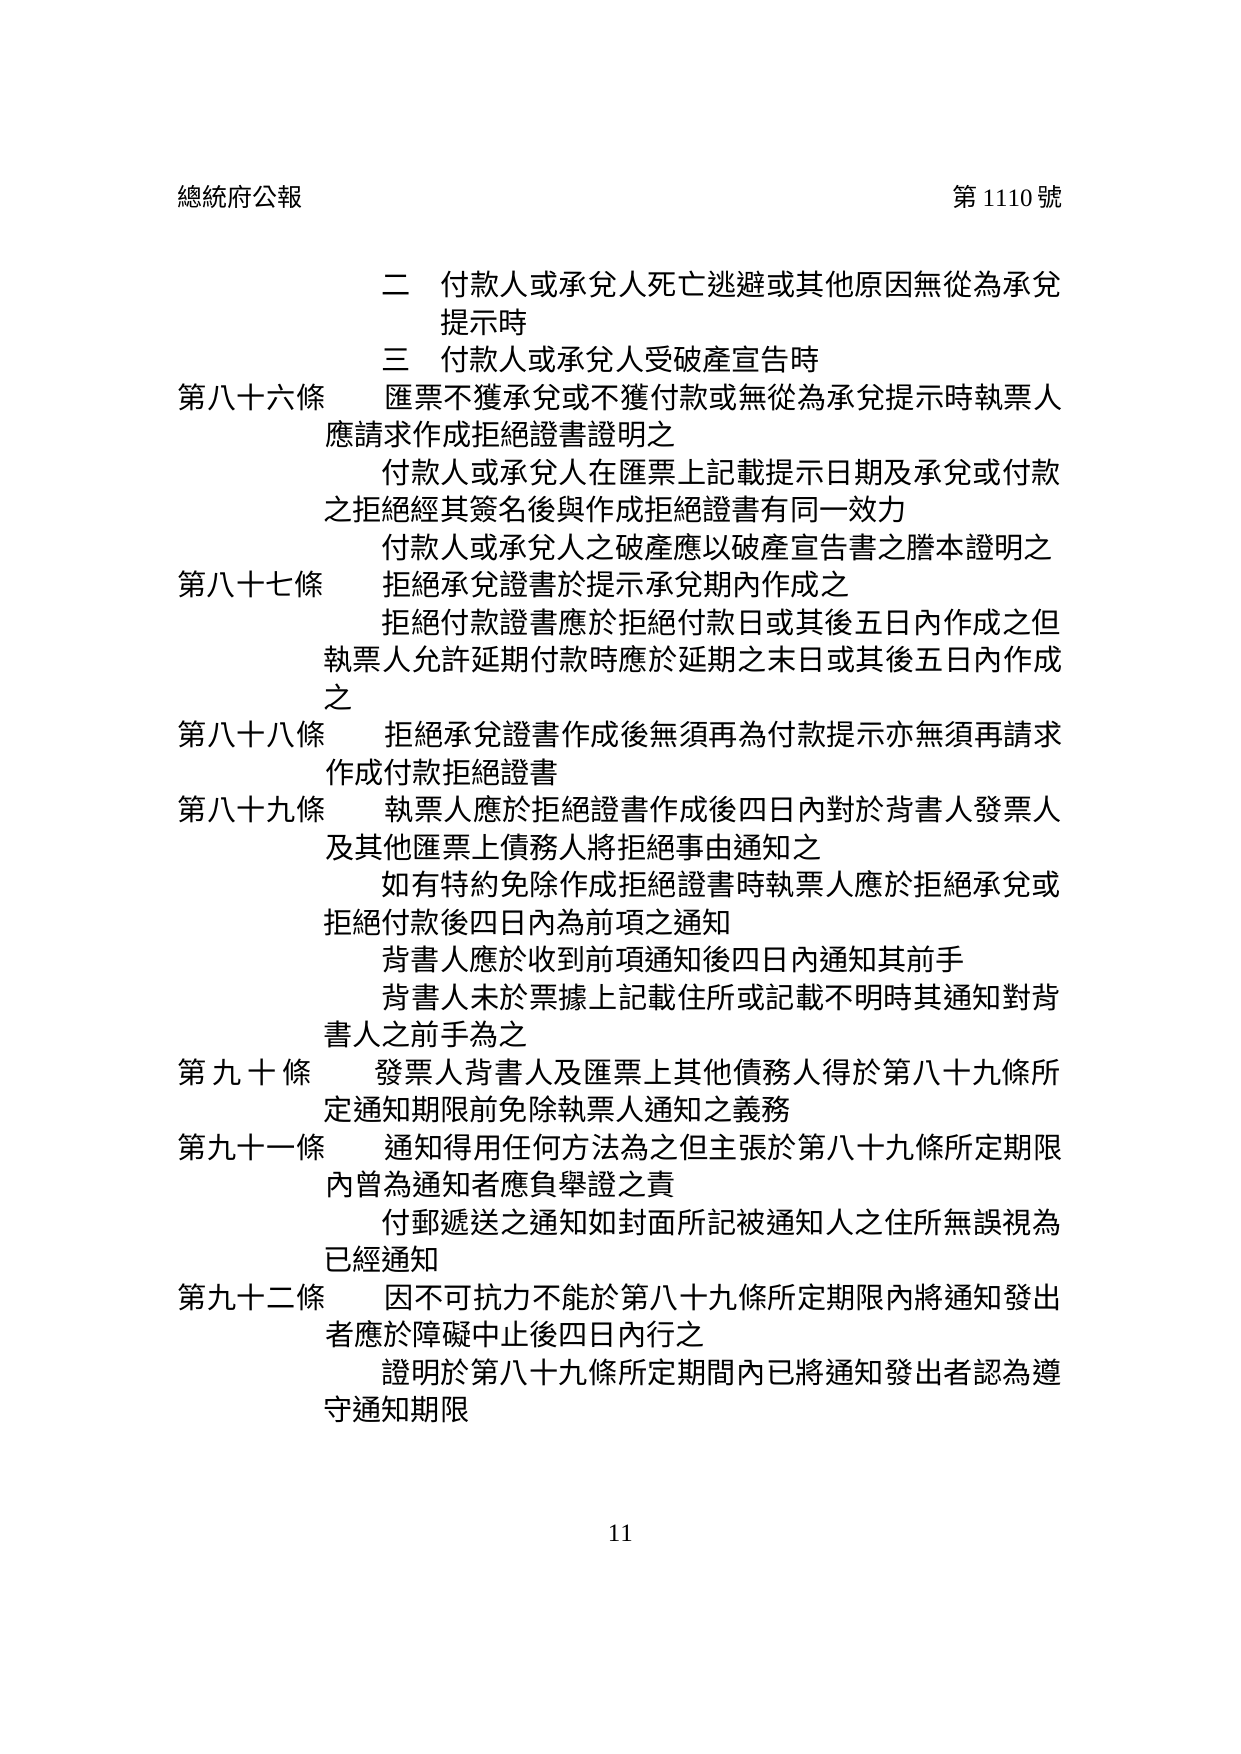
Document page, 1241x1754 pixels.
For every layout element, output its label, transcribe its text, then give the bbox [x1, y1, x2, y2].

text 第八十七條 拒絕承兌證書於提示承兌期內作成之 [177, 566, 1063, 603]
text 付款人或承兌人之破產應以破產宣告書之謄本證明之 [323, 528, 1063, 566]
text 第九十二條 因不可抗力不能於第八十九條所定期限內將通知發出者應於障礙中止後四日內行之 [177, 1278, 1063, 1353]
text 第八十六條 匯票不獲承兌或不獲付款或無從為承兌提示時執票人應請求作成拒絕證書證明之 [177, 378, 1063, 453]
text 二 付款人或承兌人死亡逃避或其他原因無從為承兌提示時 [381, 266, 1063, 341]
text 三 付款人或承兌人受破產宣告時 [381, 341, 1063, 378]
text 付郵遞送之通知如封面所記被通知人之住所無誤視為已經通知 [323, 1203, 1063, 1278]
text 付款人或承兌人在匯票上記載提示日期及承兌或付款之拒絕經其簽名後與作成拒絕證書有同一效力 [323, 453, 1063, 528]
text 如有特約免除作成拒絕證書時執票人應於拒絕承兌或拒絕付款後四日內為前項之通知 [323, 866, 1063, 941]
text 第九十條 發票人背書人及匯票上其他債務人得於第八十九條所定通知期限前免除執票人通知之義務 [177, 1053, 1063, 1128]
text 第八十八條 拒絕承兌證書作成後無須再為付款提示亦無須再請求作成付款拒絕證書 [177, 716, 1063, 791]
text 第九十一條 通知得用任何方法為之但主張於第八十九條所定期限內曾為通知者應負舉證之責 [177, 1128, 1063, 1203]
text 背書人未於票據上記載住所或記載不明時其通知對背書人之前手為之 [323, 978, 1063, 1053]
text 證明於第八十九條所定期間內已將通知發出者認為遵守通知期限 [323, 1353, 1063, 1428]
text 背書人應於收到前項通知後四日內通知其前手 [323, 941, 1063, 978]
text 拒絕付款證書應於拒絕付款日或其後五日內作成之但執票人允許延期付款時應於延期之末日或其後五日內作成之 [323, 603, 1063, 716]
text 第八十九條 執票人應於拒絕證書作成後四日內對於背書人發票人及其他匯票上債務人將拒絕事由通知之 [177, 791, 1063, 866]
